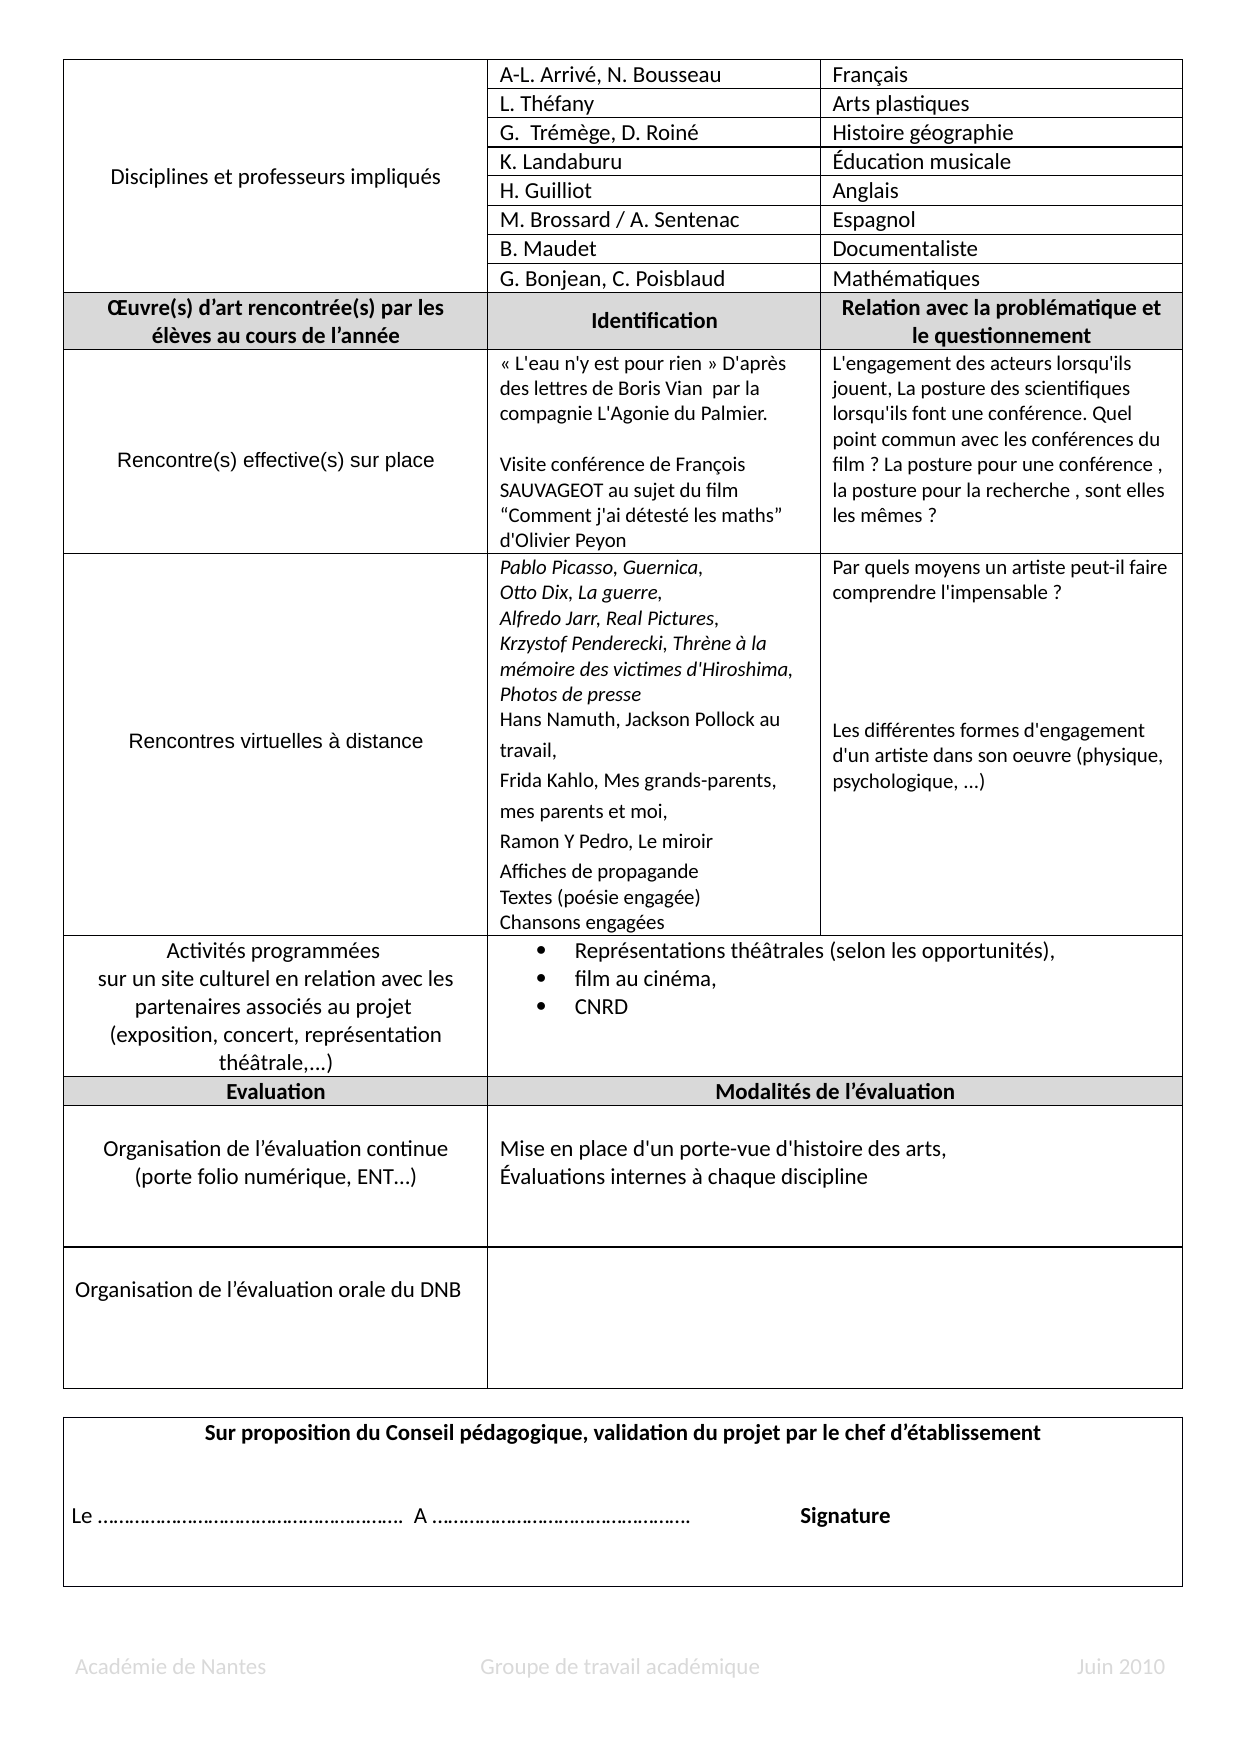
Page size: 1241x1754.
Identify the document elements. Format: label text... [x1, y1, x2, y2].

table_cell Modalités de l’évaluation [488, 1077, 1182, 1105]
table_cell Arts plastiques [821, 89, 1182, 117]
table_cell M. Brossard / A. Sentenac [488, 206, 820, 233]
table_cell A-L. Arrivé, N. Bousseau [488, 60, 820, 88]
table_cell Activités programmées sur un site culturel en relation avec les partenaires associés au projet (exposition, concert, représentation théâtrale,...) [64, 936, 487, 1076]
table_cell Evaluation [64, 1077, 487, 1105]
table_cell Organisation de l’évaluation orale du DNB [64, 1248, 487, 1387]
table_cell B. Maudet [488, 235, 820, 263]
table_cell Identification [488, 293, 820, 349]
table_cell K. Landaburu [488, 148, 820, 175]
table_cell Éducation musicale [821, 148, 1182, 175]
table_cell « L'eau n'y est pour rien » D'après des lettres de Boris Vian par la compagnie L'Agonie du Palmier. Visite conférence de François SAUVAGEOT au sujet du film “Comment j'ai détesté les maths” d'Olivier Peyon [488, 350, 820, 553]
table_header Sur proposition du Conseil pédagogique, validation du projet par le chef d’établissement Le …………………………………………………. A …………………………………………. Signature [64, 1418, 1182, 1586]
table_cell L. Théfany [488, 89, 820, 117]
table_cell Histoire géographie [821, 118, 1182, 146]
table_cell Par quels moyens un artiste peut-il faire comprendre l'impensable ? Les différentes formes d'engagement d'un artiste dans son oeuvre (physique, psychologique, ...) [821, 554, 1182, 935]
table_cell Documentaliste [821, 235, 1182, 263]
table_cell G. Trémège, D. Roiné [488, 118, 820, 146]
table_cell Représentations théâtrales (selon les opportunités), film au cinéma, CNRD [488, 936, 1182, 1076]
table_cell Français [821, 60, 1182, 88]
table_cell Relation avec la problématique et le questionnement [821, 293, 1182, 349]
table_cell H. Guilliot [488, 176, 820, 204]
table_cell Espagnol [821, 206, 1182, 233]
table_cell Rencontre(s) effective(s) sur place [64, 350, 487, 553]
table_cell G. Bonjean, C. Poisblaud [488, 264, 820, 292]
table_cell L'engagement des acteurs lorsqu'ils jouent, La posture des scientifiques lorsqu'ils font une conférence. Quel point commun avec les conférences du film ? La posture pour une conférence , la posture pour la recherche , sont elles les mêmes ? [821, 350, 1182, 553]
table_cell Rencontres virtuelles à distance [64, 554, 487, 935]
table_cell Disciplines et professeurs impliqués [64, 60, 487, 292]
table_cell Anglais [821, 176, 1182, 204]
table_cell Mise en place d'un porte-vue d'histoire des arts, Évaluations internes à chaque discipline [488, 1106, 1182, 1246]
table_cell Mathématiques [821, 264, 1182, 292]
table_cell Œuvre(s) d’art rencontrée(s) par les élèves au cours de l’année [64, 293, 487, 349]
table_cell Organisation de l’évaluation continue (porte folio numérique, ENT…) [64, 1106, 487, 1246]
table_cell [488, 1248, 1182, 1387]
table_cell Pablo Picasso, Guernica, Otto Dix, La guerre, Alfredo Jarr, Real Pictures, Krzystof Penderecki, Thrène à la mémoire des victimes d'Hiroshima, Photos de presse Hans Namuth, Jackson Pollock au travail, Frida Kahlo, Mes grands-parents, mes parents et moi, Ramon Y Pedro, Le miroir Affiches de propagande Textes (poésie engagée) Chansons engagées [488, 554, 820, 935]
